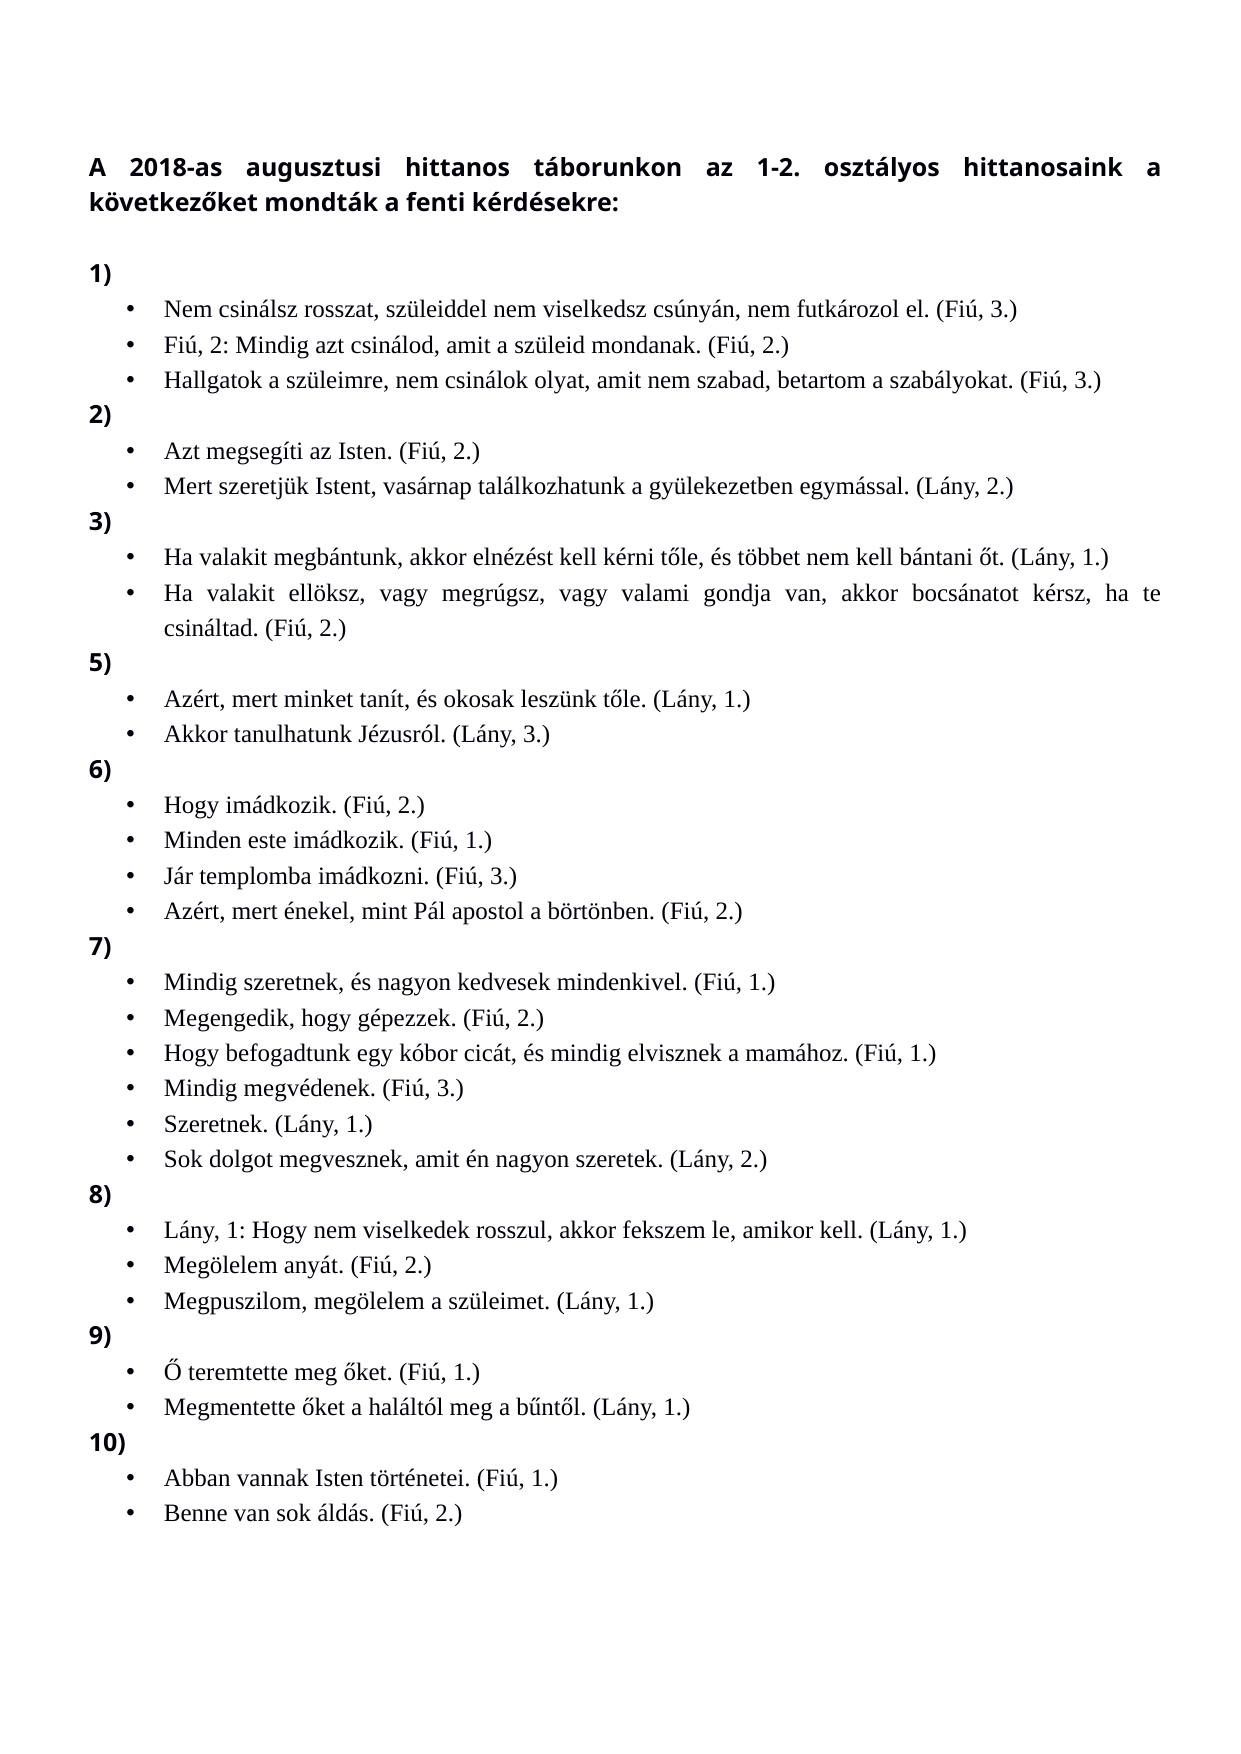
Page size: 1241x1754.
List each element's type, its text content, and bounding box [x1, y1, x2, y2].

list Hallgatok a szüleimre, nem csinálok olyat, amit nem szabad, betartom a szabályokat. (Fiú, 3.) [126, 360, 1162, 396]
list Sok dolgot megvesznek, amit én nagyon szeretek. (Lány, 2.) [126, 1139, 1162, 1175]
list Fiú, 2: Mindig azt csinálod, amit a szüleid mondanak. (Fiú, 2.) [126, 325, 1162, 360]
list Minden este imádkozik. (Fiú, 1.) [126, 821, 1162, 856]
list Ha valakit ellöksz, vagy megrúgsz, vagy valami gondja van, akkor bocsánatot kérsz, ha te csináltad. (Fiú, 2.) [126, 573, 1162, 643]
text 3) [89, 502, 1162, 537]
list Ő teremtette meg őket. (Fiú, 1.) [126, 1352, 1162, 1387]
list Akkor tanulhatunk Jézusról. (Lány, 3.) [126, 714, 1162, 750]
list Szeretnek. (Lány, 1.) [126, 1104, 1162, 1139]
text A 2018-as augusztusi hittanos táborunkon az 1-2. osztályos hittanosaink a következőket mondták a fenti kérdésekre: [89, 148, 1162, 218]
list Benne van sok áldás. (Fiú, 2.) [126, 1493, 1162, 1529]
list Mindig szeretnek, és nagyon kedvesek mindenkivel. (Fiú, 1.) [126, 962, 1162, 998]
list Megmentette őket a haláltól meg a bűntől. (Lány, 1.) [126, 1387, 1162, 1423]
text 1) [89, 254, 1162, 289]
text 7) [89, 927, 1162, 962]
list Megengedik, hogy gépezzek. (Fiú, 2.) [126, 998, 1162, 1033]
list Hogy befogadtunk egy kóbor cicát, és mindig elvisznek a mamához. (Fiú, 1.) [126, 1033, 1162, 1068]
text 9) [89, 1316, 1162, 1352]
list Mert szeretjük Istent, vasárnap találkozhatunk a gyülekezetben egymással. (Lány, 2.) [126, 466, 1162, 502]
list Azért, mert minket tanít, és okosak leszünk tőle. (Lány, 1.) [126, 679, 1162, 714]
list Abban vannak Isten történetei. (Fiú, 1.) [126, 1458, 1162, 1493]
text 6) [89, 750, 1162, 785]
list Megölelem anyát. (Fiú, 2.) [126, 1246, 1162, 1281]
list Azért, mert énekel, mint Pál apostol a börtönben. (Fiú, 2.) [126, 891, 1162, 927]
text 8) [89, 1175, 1162, 1210]
list Azt megsegíti az Isten. (Fiú, 2.) [126, 431, 1162, 466]
list Nem csinálsz rosszat, szüleiddel nem viselkedsz csúnyán, nem futkározol el. (Fiú, 3.) [126, 289, 1162, 325]
list Jár templomba imádkozni. (Fiú, 3.) [126, 856, 1162, 891]
list Mindig megvédenek. (Fiú, 3.) [126, 1068, 1162, 1104]
text 10) [89, 1423, 1162, 1458]
list Ha valakit megbántunk, akkor elnézést kell kérni tőle, és többet nem kell bántani őt. (Lány, 1.) [126, 537, 1162, 573]
list Lány, 1: Hogy nem viselkedek rosszul, akkor fekszem le, amikor kell. (Lány, 1.) [126, 1210, 1162, 1246]
list Hogy imádkozik. (Fiú, 2.) [126, 785, 1162, 821]
text 2) [89, 396, 1162, 431]
list Megpuszilom, megölelem a szüleimet. (Lány, 1.) [126, 1281, 1162, 1316]
text 5) [89, 643, 1162, 679]
